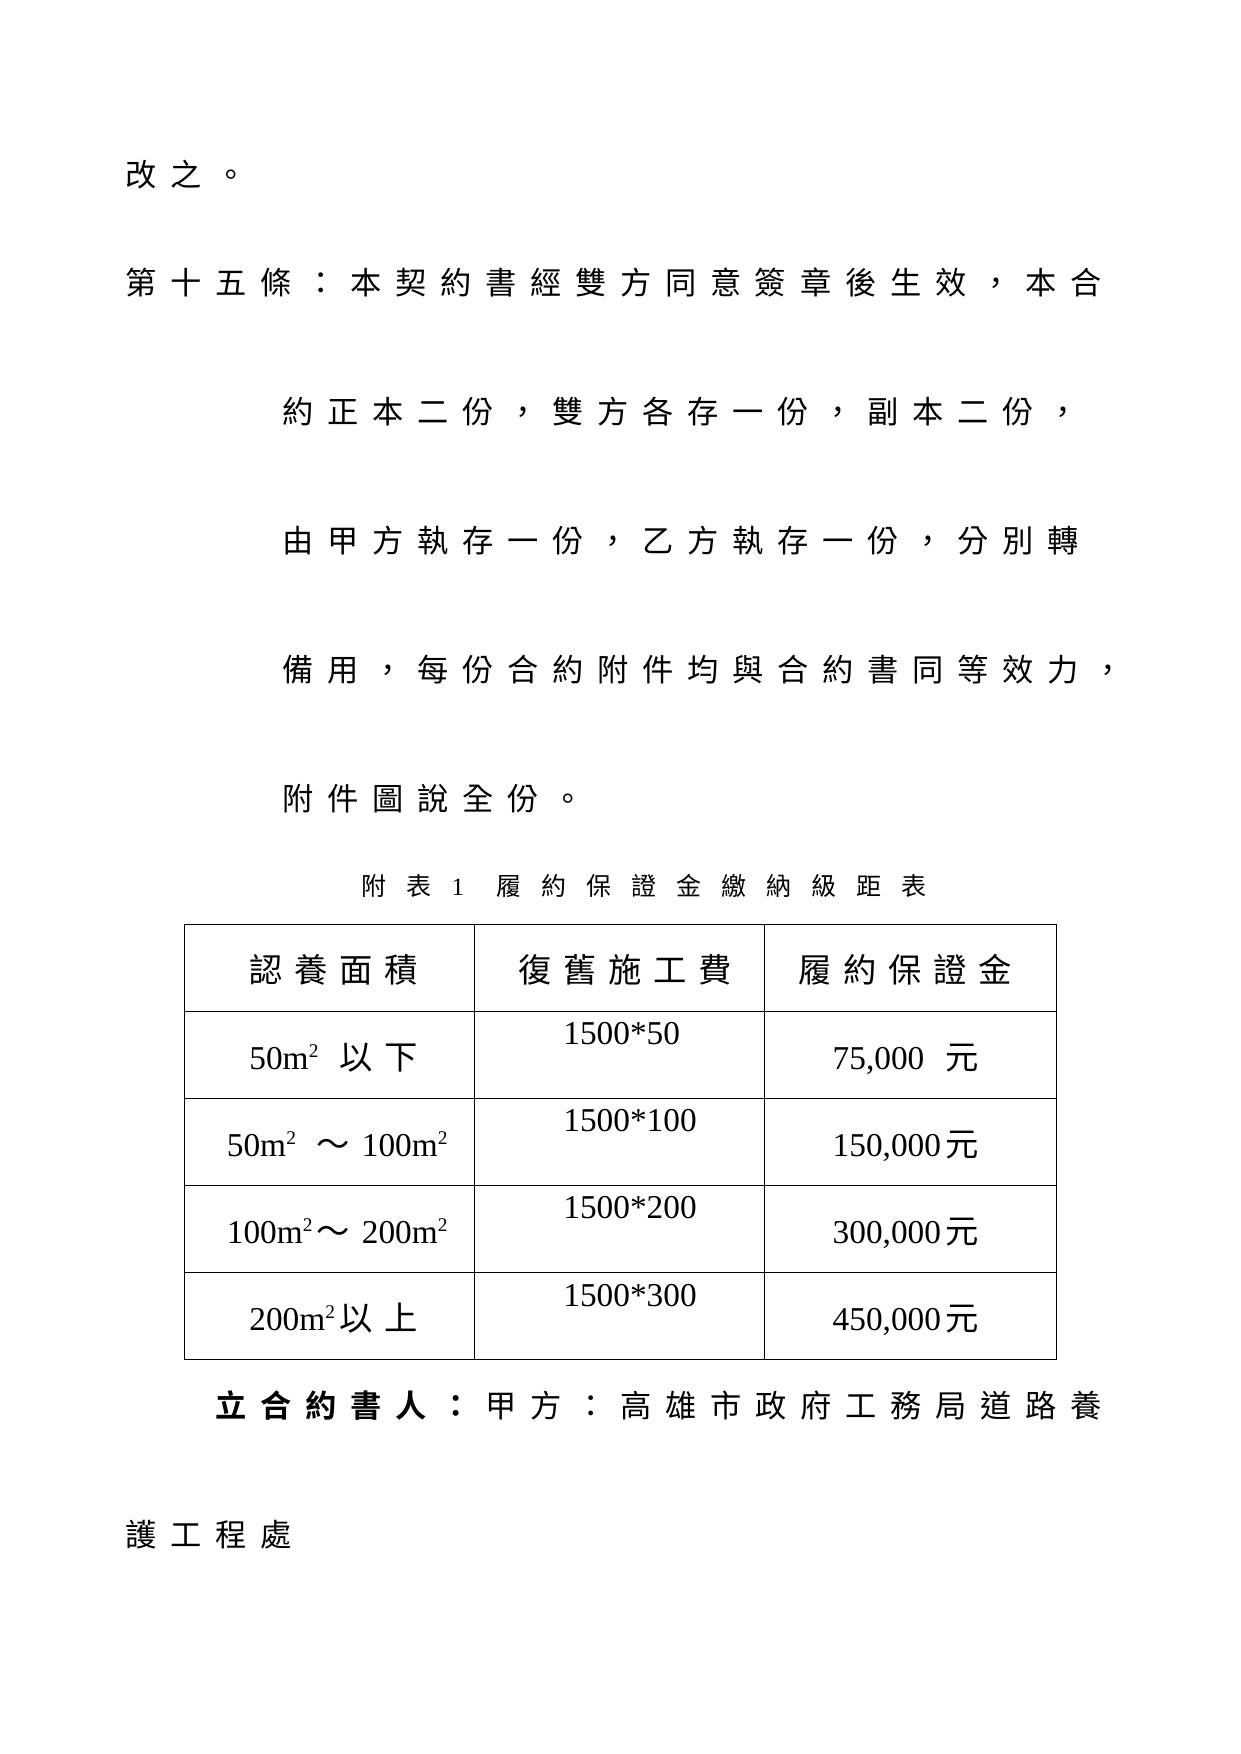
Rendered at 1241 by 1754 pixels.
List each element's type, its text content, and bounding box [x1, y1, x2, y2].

table_cell 75,000元 [765, 1012, 1056, 1098]
text 立合約書人：甲方：高雄市政府工務局道路養護工程處 [125, 1360, 1115, 1576]
table_cell 50m2～100m2 [185, 1099, 474, 1185]
table_cell 150,000元 [765, 1099, 1056, 1185]
table_header 認養面積 [185, 925, 474, 1011]
table_cell 1500*200 [475, 1186, 764, 1272]
table_cell 200m2以上 [185, 1273, 474, 1359]
text 改之。 [125, 129, 1115, 215]
table_cell 450,000元 [765, 1273, 1056, 1359]
table_cell 1500*100 [475, 1099, 764, 1185]
text 附表1 履約保證金繳納級距表 [193, 863, 1115, 906]
table_cell 1500*300 [475, 1273, 764, 1359]
text 第十五條：本契約書經雙方同意簽章後生效，本合約正本二份，雙方各存一份，副本二份，由甲方執存一份，乙方執存一份，分別轉備用，每份合約附件均與合約書同等效力，附件圖說全份。 [125, 238, 1115, 840]
table_cell 1500*50 [475, 1012, 764, 1098]
table_header 復舊施工費 [475, 925, 764, 1011]
table_header 履約保證金 [765, 925, 1056, 1011]
table_cell 50m2以下 [185, 1012, 474, 1098]
table_cell 300,000元 [765, 1186, 1056, 1272]
table_cell 100m2～200m2 [185, 1186, 474, 1272]
